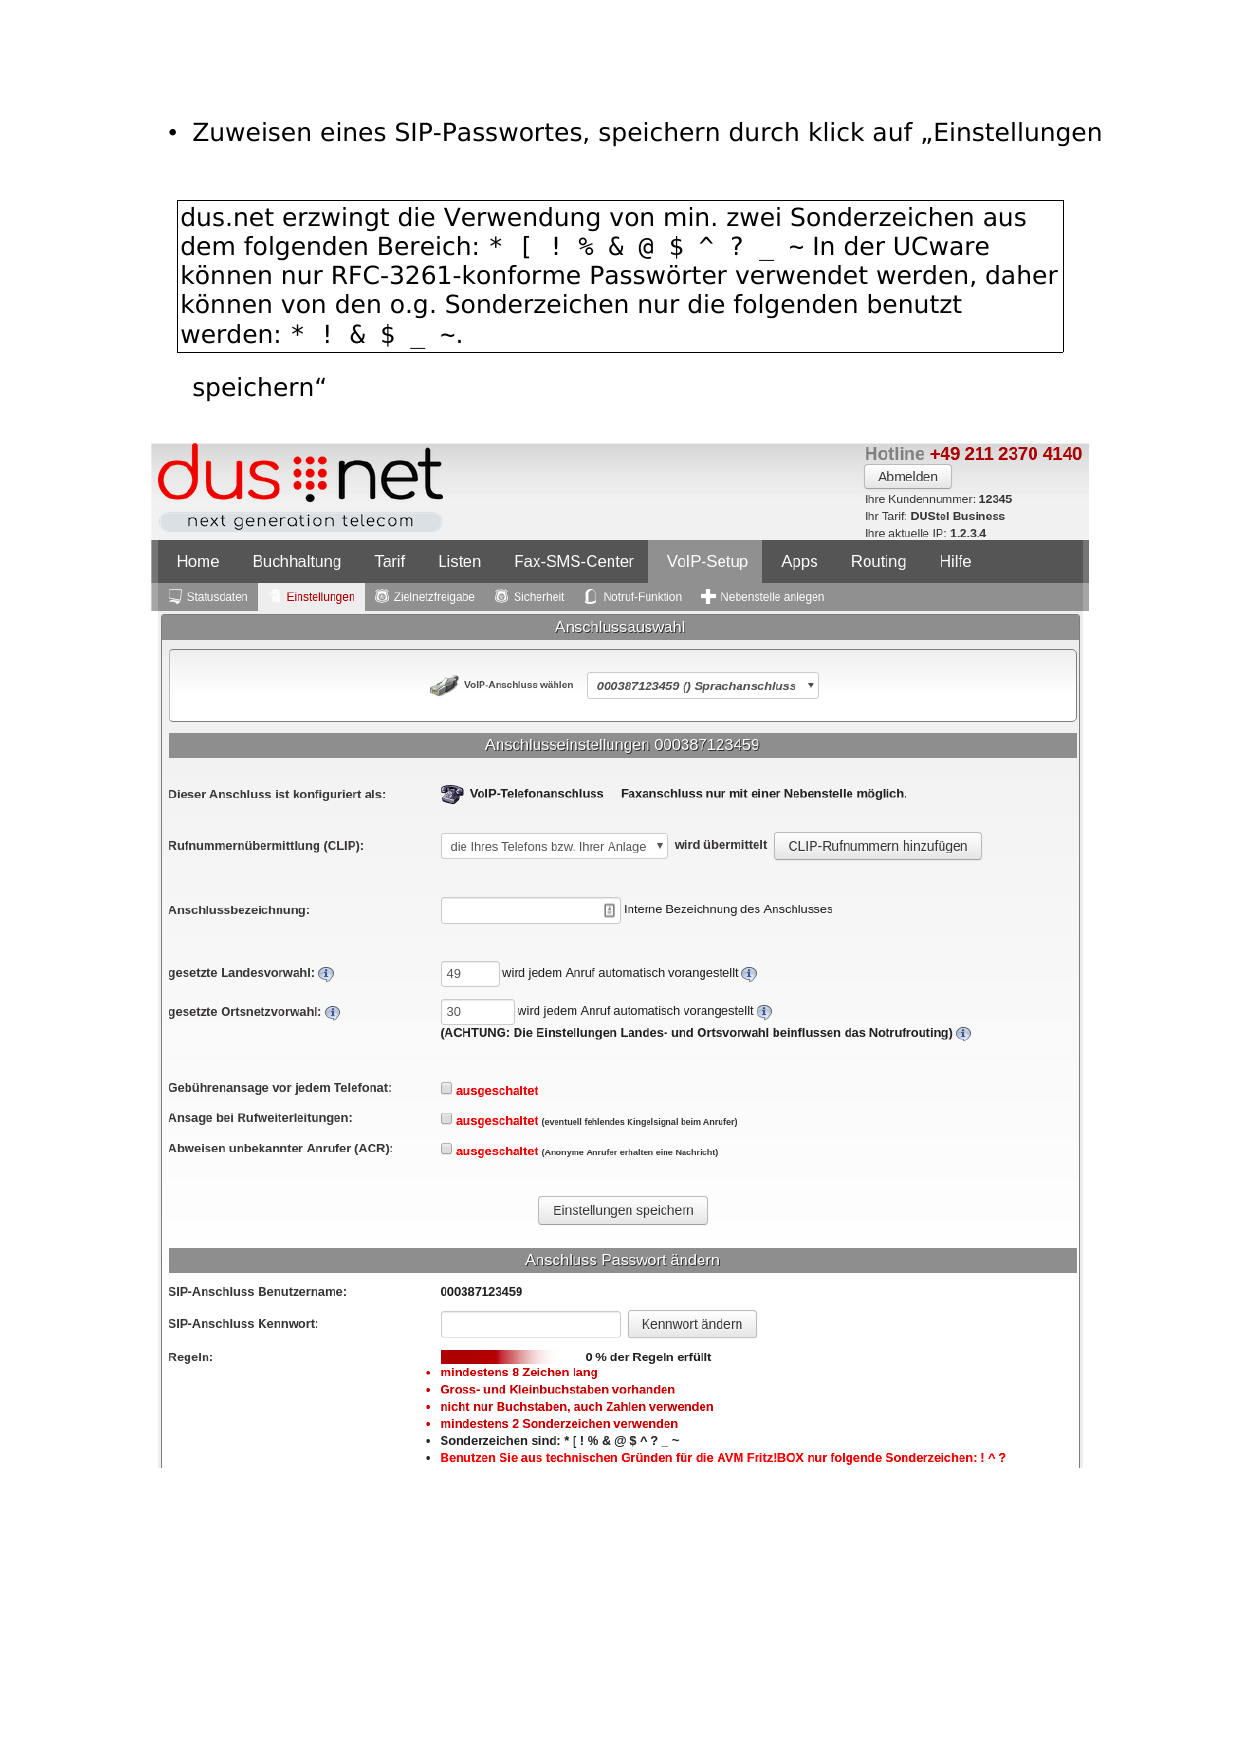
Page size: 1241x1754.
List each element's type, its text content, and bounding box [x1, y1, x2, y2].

table_header dus.net erzwingt die Verwendung von min. zwei Sonderzeichen aus dem folgenden Bereich: * [ ! % & @ $ ^ ? _ ~ In der UCware können nur RFC-3261-konforme Passwörter verwendet werden, daher können von den o.g. Sonderzeichen nur die folgenden benutzt werden: * ! & $ _ ~. [178, 201, 1063, 352]
picture [151, 443, 1089, 1468]
list Zuweisen eines SIP-Passwortes, speichern durch klick auf „Einstellungen speichern“ [177, 118, 1122, 402]
